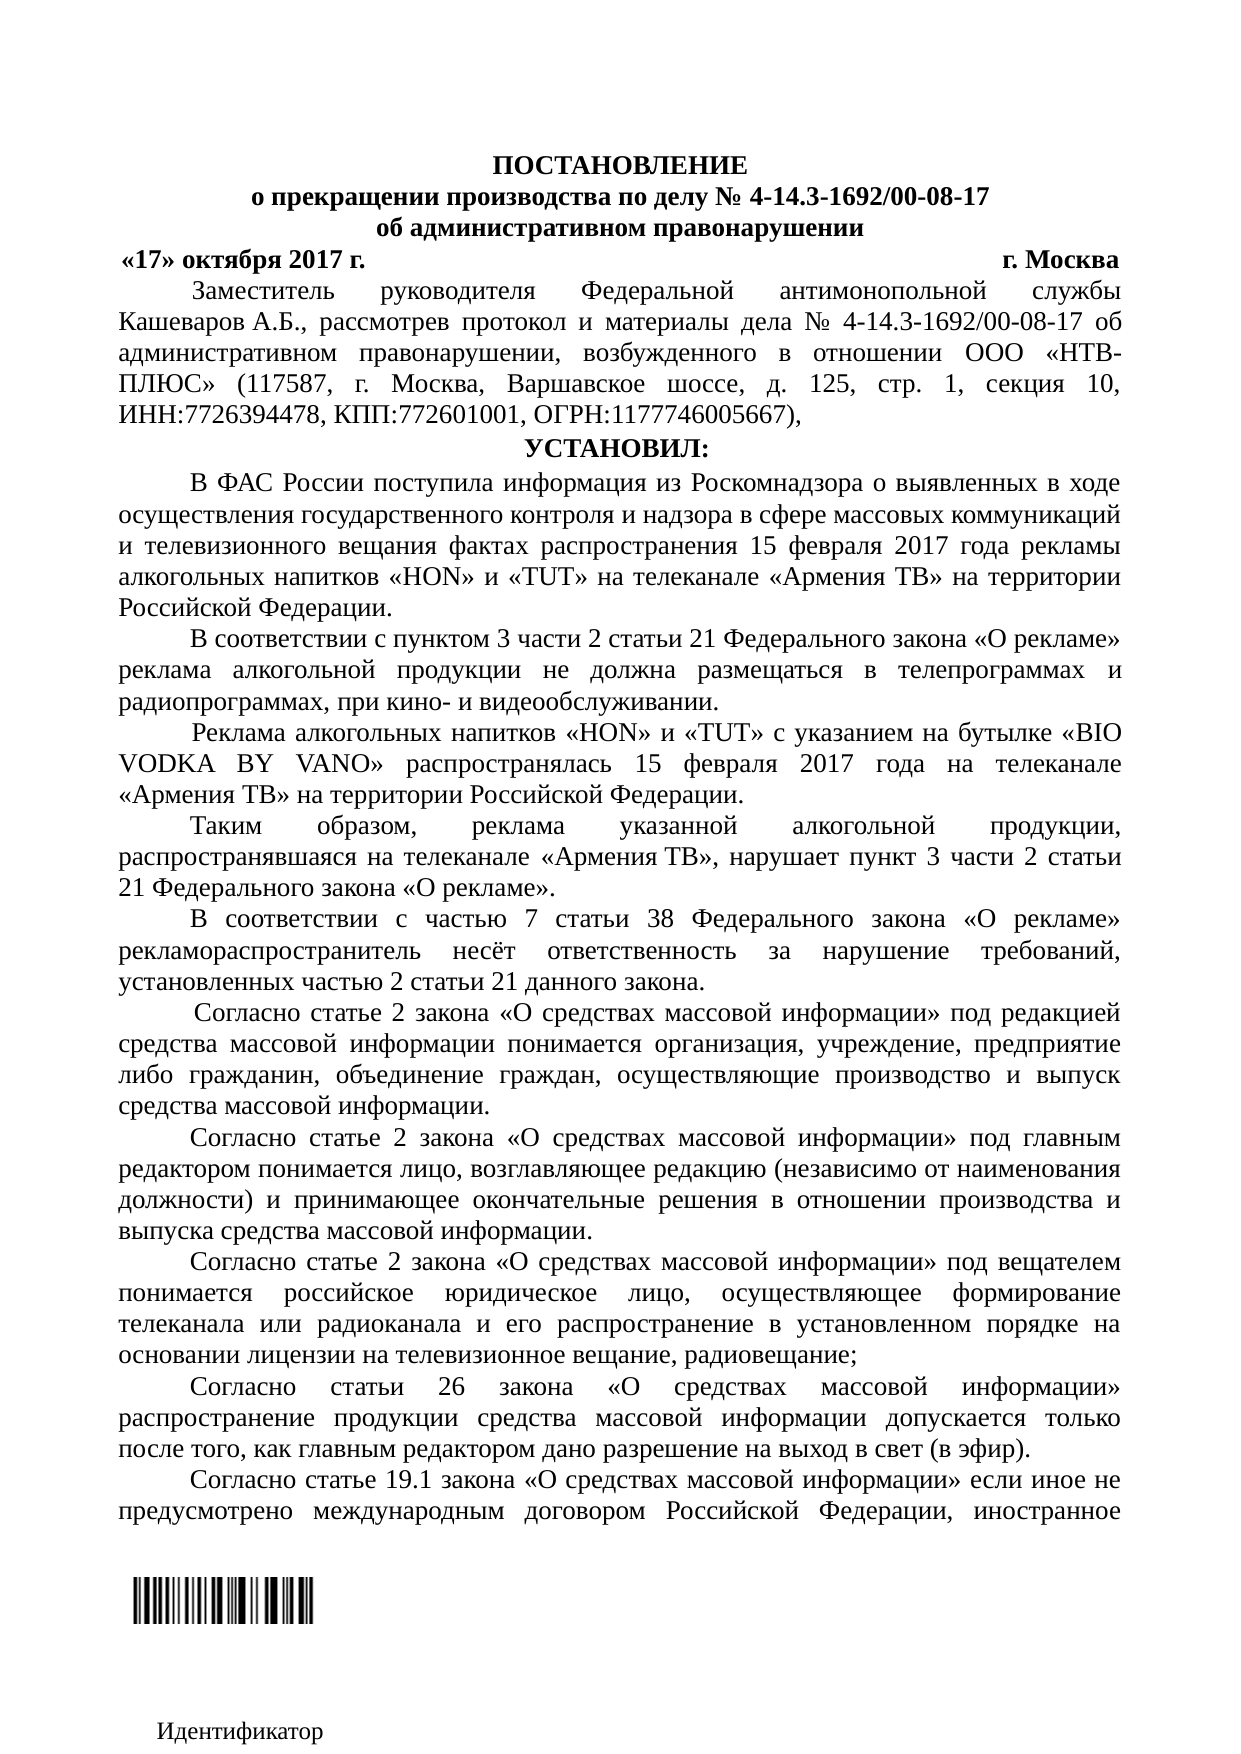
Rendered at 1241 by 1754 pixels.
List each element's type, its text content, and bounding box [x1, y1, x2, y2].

picture [118, 1577, 331, 1624]
text ПОСТАНОВЛЕНИЕ [118, 149, 1122, 180]
text Согласно статье 19.1 закона «О средствах массовой информации» если иное не предусмотрено международным договором Российской Федерации, иностранное [118, 1463, 1122, 1526]
text об административном правонарушении [118, 212, 1122, 243]
text Согласно статье 2 закона «О средствах массовой информации» под главным редактором понимается лицо, возглавляющее редакцию (независимо от наименования должности) и принимающее окончательные решения в отношении производства и выпуска средства массовой информации. [118, 1121, 1122, 1245]
text Согласно статьи 26 закона «О средствах массовой информации» распространение продукции средства массовой информации допускается только после того, как главным редактором дано разрешение на выход в свет (в эфир). [118, 1370, 1122, 1463]
text Согласно статье 2 закона «О средствах массовой информации» под вещателем понимается российское юридическое лицо, осуществляющее формирование телеканала или радиоканала и его распространение в установленном порядке на основании лицензии на телевизионное вещание, радиовещание; [118, 1245, 1122, 1370]
text «17» октября 2017 г. г. Москва [118, 243, 1122, 274]
text о прекращении производства по делу № 4-14.3-1692/00-08-17 [118, 180, 1122, 212]
text Таким образом, реклама указанной алкогольной продукции, распространявшаяся на телеканале «Армения ТВ», нарушает пункт 3 части 2 статьи 21 Федерального закона «О рекламе». [118, 809, 1122, 903]
text УСТАНОВИЛ: [118, 432, 1122, 464]
text В соответствии с пунктом 3 части 2 статьи 21 Федерального закона «О рекламе» реклама алкогольной продукции не должна размещаться в телепрограммах и радиопрограммах, при кино- и видеообслуживании. [118, 622, 1122, 716]
text В ФАС России поступила информация из Роскомнадзора о выявленных в ходе осуществления государственного контроля и надзора в сфере массовых коммуникаций и телевизионного вещания фактах распространения 15 февраля 2017 года рекламы алкогольных напитков «HON» и «TUT» на телеканале «Армения ТВ» на территории Российской Федерации. [118, 467, 1122, 622]
text Заместитель руководителя Федеральной антимонопольной службы Кашеваров А.Б., рассмотрев протокол и материалы дела № 4-14.3-1692/00-08-17 об административном правонарушении, возбужденного в отношении ООО «НТВ-ПЛЮС» (117587, г. Москва, Варшавское шоссе, д. 125, стр. 1, секция 10, ИНН:7726394478, КПП:772601001, ОГРН:1177746005667), [118, 274, 1122, 429]
text В соответствии с частью 7 статьи 38 Федерального закона «О рекламе» рекламораспространитель несёт ответственность за нарушение требований, установленных частью 2 статьи 21 данного закона. [118, 903, 1122, 996]
text Реклама алкогольных напитков «HON» и «TUT» с указанием на бутылке «BIO VODKA BY VANO» распространялась 15 февраля 2017 года на телеканале «Армения ТВ» на территории Российской Федерации. [118, 716, 1122, 809]
text Согласно статье 2 закона «О средствах массовой информации» под редакцией средства массовой информации понимается организация, учреждение, предприятие либо гражданин, объединение граждан, осуществляющие производство и выпуск средства массовой информации. [118, 996, 1122, 1121]
